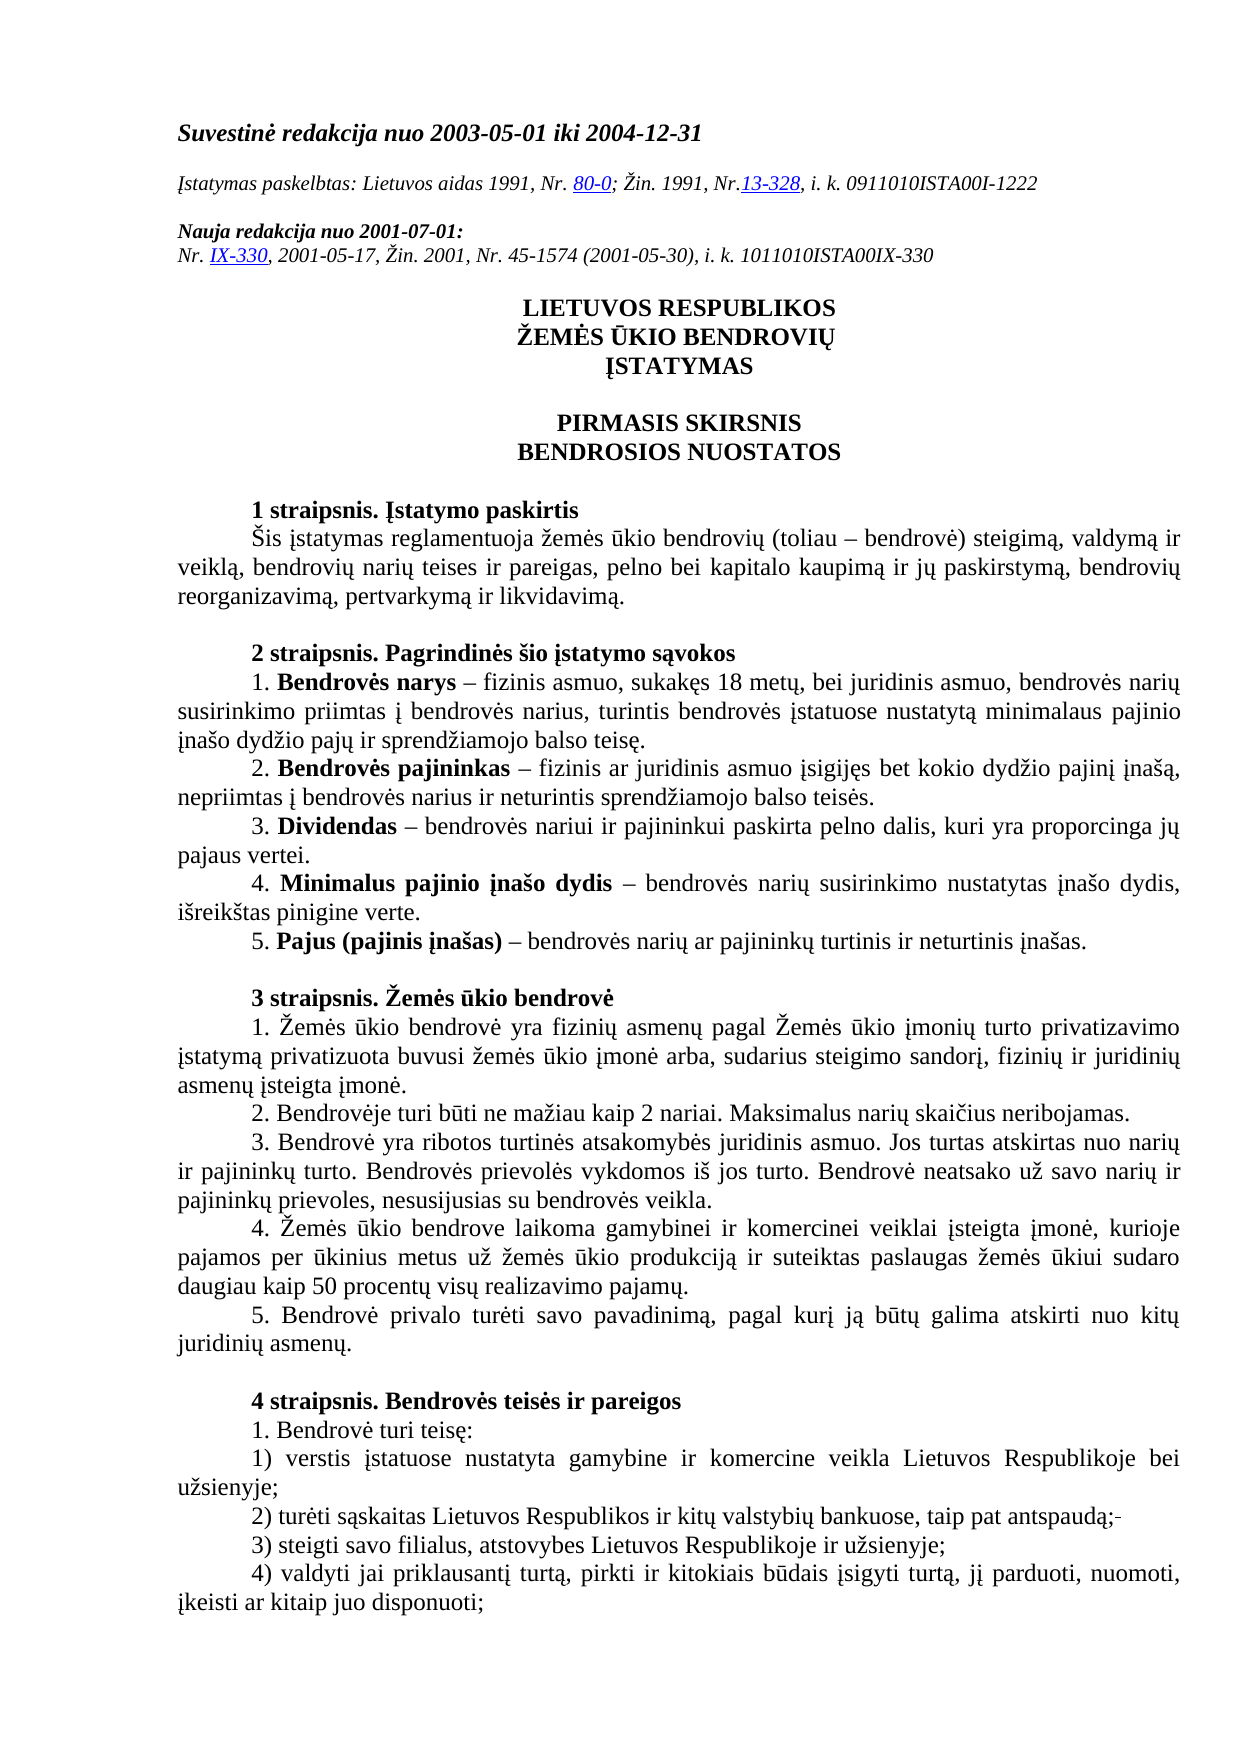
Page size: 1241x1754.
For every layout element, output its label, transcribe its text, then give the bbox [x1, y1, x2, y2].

text 4. Žemės ūkio bendrove laikoma gamybinei ir komercinei veiklai įsteigta įmonė, kurioje pajamos per ūkinius metus už žemės ūkio produkciją ir suteiktas paslaugas žemės ūkiui sudaro daugiau kaip 50 procentų visų realizavimo pajamų. [177, 1213, 1181, 1300]
text Šis įstatymas reglamentuoja žemės ūkio bendrovių (toliau – bendrovė) steigimą, valdymą ir veiklą, bendrovių narių teises ir pareigas, pelno bei kapitalo kaupimą ir jų paskirstymą, bendrovių reorganizavimą, pertvarkymą ir likvidavimą. [177, 523, 1181, 610]
text 4. Minimalus pajinio įnašo dydis – bendrovės narių susirinkimo nustatytas įnašo dydis, išreikštas pinigine verte. [177, 868, 1181, 926]
text Nauja redakcija nuo 2001-07-01: [177, 219, 1181, 243]
text Įstatymas paskelbtas: Lietuvos aidas 1991, Nr. 80-0; Žin. 1991, Nr.13-328, i. k. 0911010ISTA00I-1222 [177, 171, 1181, 195]
text 5. Pajus (pajinis įnašas) – bendrovės narių ar pajininkų turtinis ir neturtinis įnašas. [177, 926, 1181, 955]
text 1. Bendrovė turi teisę: [177, 1415, 1181, 1443]
text 3. Dividendas – bendrovės nariui ir pajininkui paskirta pelno dalis, kuri yra proporcinga jų pajaus vertei. [177, 811, 1181, 868]
text 1) verstis įstatuose nustatyta gamybine ir komercine veikla Lietuvos Respublikoje bei užsienyje; [177, 1443, 1181, 1501]
text 3 straipsnis. Žemės ūkio bendrovė [177, 983, 1181, 1012]
text 4) valdyti jai priklausantį turtą, pirkti ir kitokiais būdais įsigyti turtą, jį parduoti, nuomoti, įkeisti ar kitaip juo disponuoti; [177, 1558, 1181, 1616]
text 2. Bendrovės pajininkas – fizinis ar juridinis asmuo įsigijęs bet kokio dydžio pajinį įnašą, nepriimtas į bendrovės narius ir neturintis sprendžiamojo balso teisės. [177, 753, 1181, 811]
text 3) steigti savo filialus, atstovybes Lietuvos Respublikoje ir užsienyje; [177, 1530, 1181, 1558]
text Suvestinė redakcija nuo 2003-05-01 iki 2004-12-31 [177, 118, 1181, 147]
text 3. Bendrovė yra ribotos turtinės atsakomybės juridinis asmuo. Jos turtas atskirtas nuo narių ir pajininkų turto. Bendrovės prievolės vykdomos iš jos turto. Bendrovė neatsako už savo narių ir pajininkų prievoles, nesusijusias su bendrovės veikla. [177, 1127, 1181, 1213]
text 1. Bendrovės narys – fizinis asmuo, sukakęs 18 metų, bei juridinis asmuo, bendrovės narių susirinkimo priimtas į bendrovės narius, turintis bendrovės įstatuose nustatytą minimalaus pajinio įnašo dydžio pajų ir sprendžiamojo balso teisę. [177, 667, 1181, 753]
text 2. Bendrovėje turi būti ne mažiau kaip 2 nariai. Maksimalus narių skaičius neribojamas. [177, 1098, 1181, 1127]
text LIETUVOS RESPUBLIKOS ŽEMĖS ŪKIO BENDROVIŲ ĮSTATYMAS [177, 293, 1181, 380]
text BENDROSIOS NUOSTATOS [177, 437, 1181, 466]
text PIRMASIS SKIRSNIS [177, 408, 1181, 437]
text 1 straipsnis. Įstatymo paskirtis [177, 495, 1181, 523]
text 1. Žemės ūkio bendrovė yra fizinių asmenų pagal Žemės ūkio įmonių turto privatizavimo įstatymą privatizuota buvusi žemės ūkio įmonė arba, sudarius steigimo sandorį, fizinių ir juridinių asmenų įsteigta įmonė. [177, 1012, 1181, 1098]
text 4 straipsnis. Bendrovės teisės ir pareigos [177, 1386, 1181, 1415]
text Nr. IX-330, 2001-05-17, Žin. 2001, Nr. 45-1574 (2001-05-30), i. k. 1011010ISTA00IX-330 [177, 243, 1181, 267]
text 2 straipsnis. Pagrindinės šio įstatymo sąvokos [177, 638, 1181, 667]
text 2) turėti sąskaitas Lietuvos Respublikos ir kitų valstybių bankuose, taip pat antspaudą; [177, 1501, 1181, 1530]
text 5. Bendrovė privalo turėti savo pavadinimą, pagal kurį ją būtų galima atskirti nuo kitų juridinių asmenų. [177, 1300, 1181, 1357]
